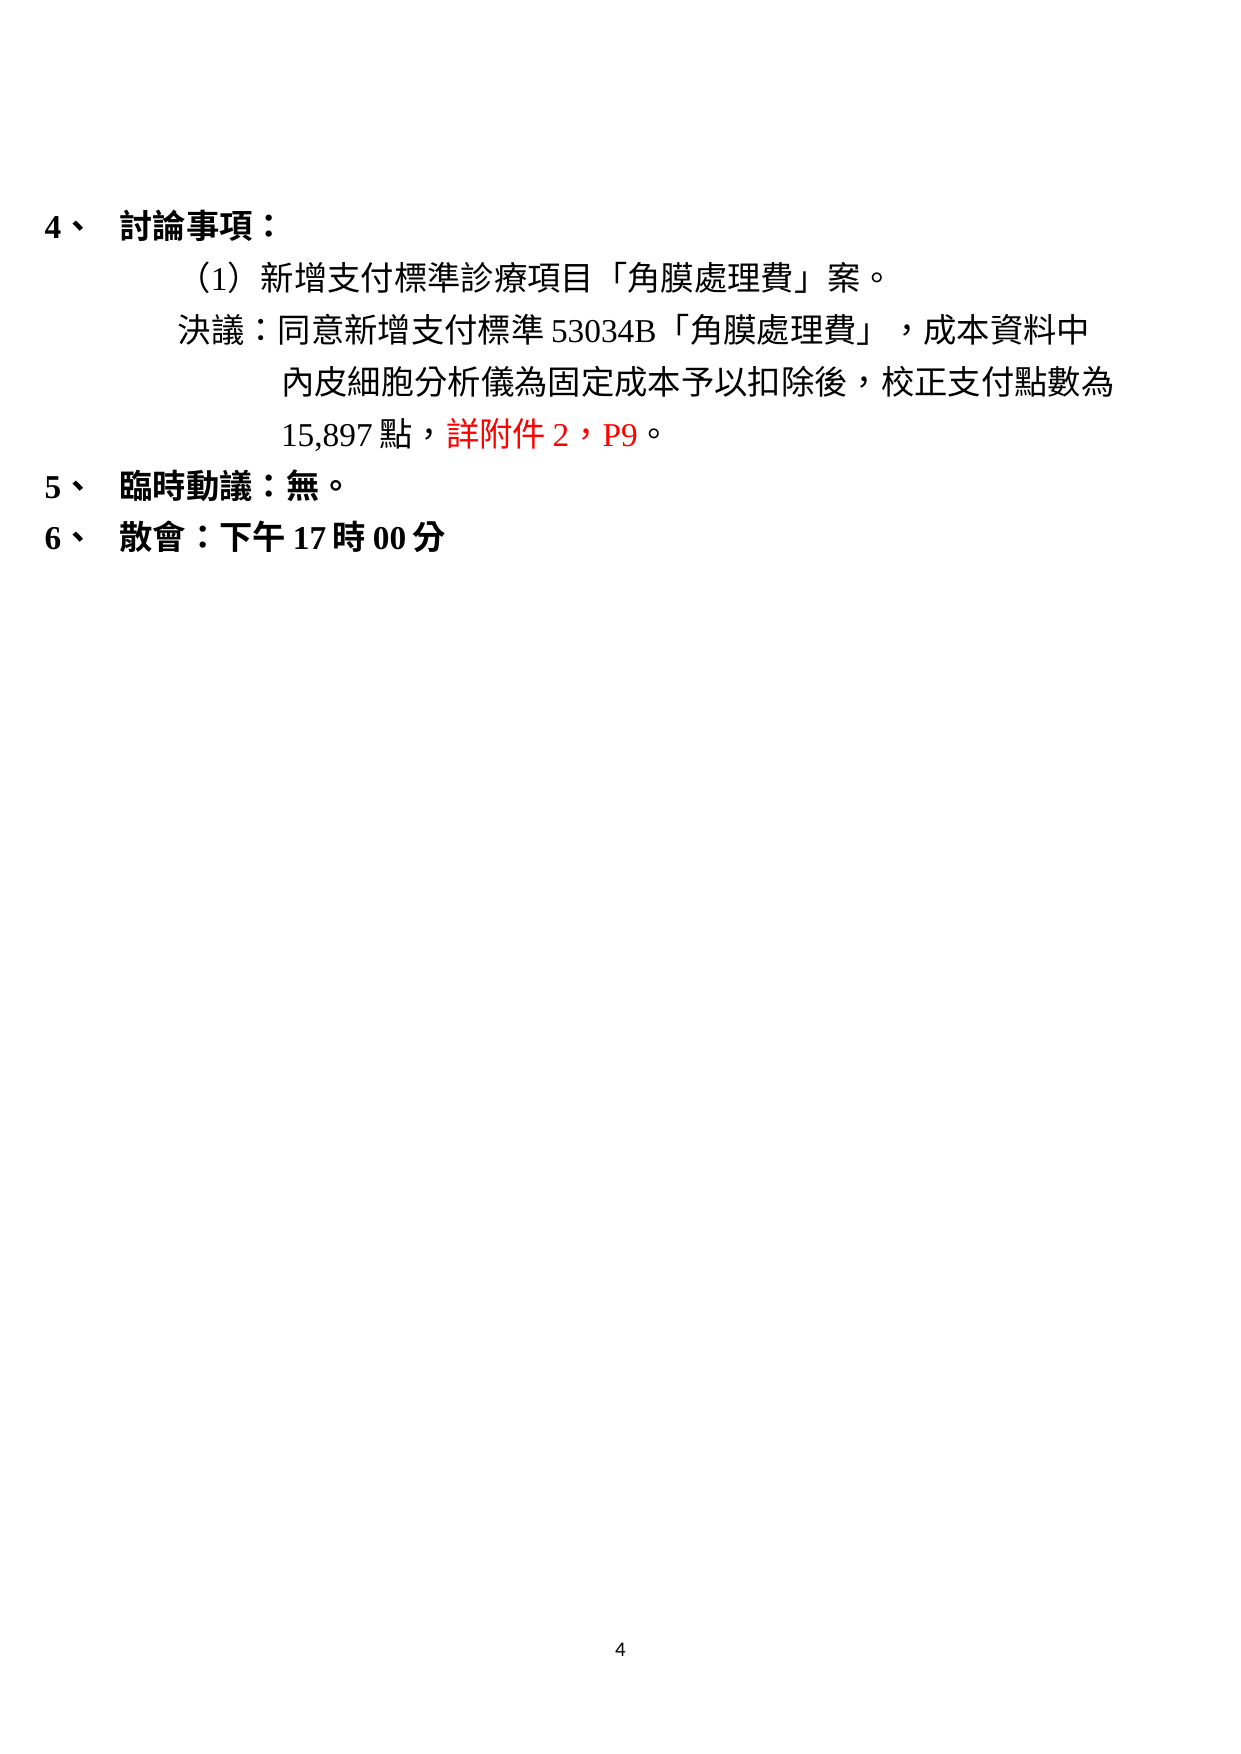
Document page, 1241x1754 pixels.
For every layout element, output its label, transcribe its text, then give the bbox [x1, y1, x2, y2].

text 決議：同意新增支付標準53034B「角膜處理費」，成本資料中內皮細胞分析儀為固定成本予以扣除後，校正支付點數為15,897點，詳附件2，P9。 [177, 301, 1122, 457]
list 臨時動議：無。 [74, 457, 1122, 509]
list 散會：下午17時00分 [74, 509, 1122, 559]
list 新增支付標準診療項目「角膜處理費」案。 [177, 249, 1122, 301]
list 討論事項： [74, 199, 1122, 249]
